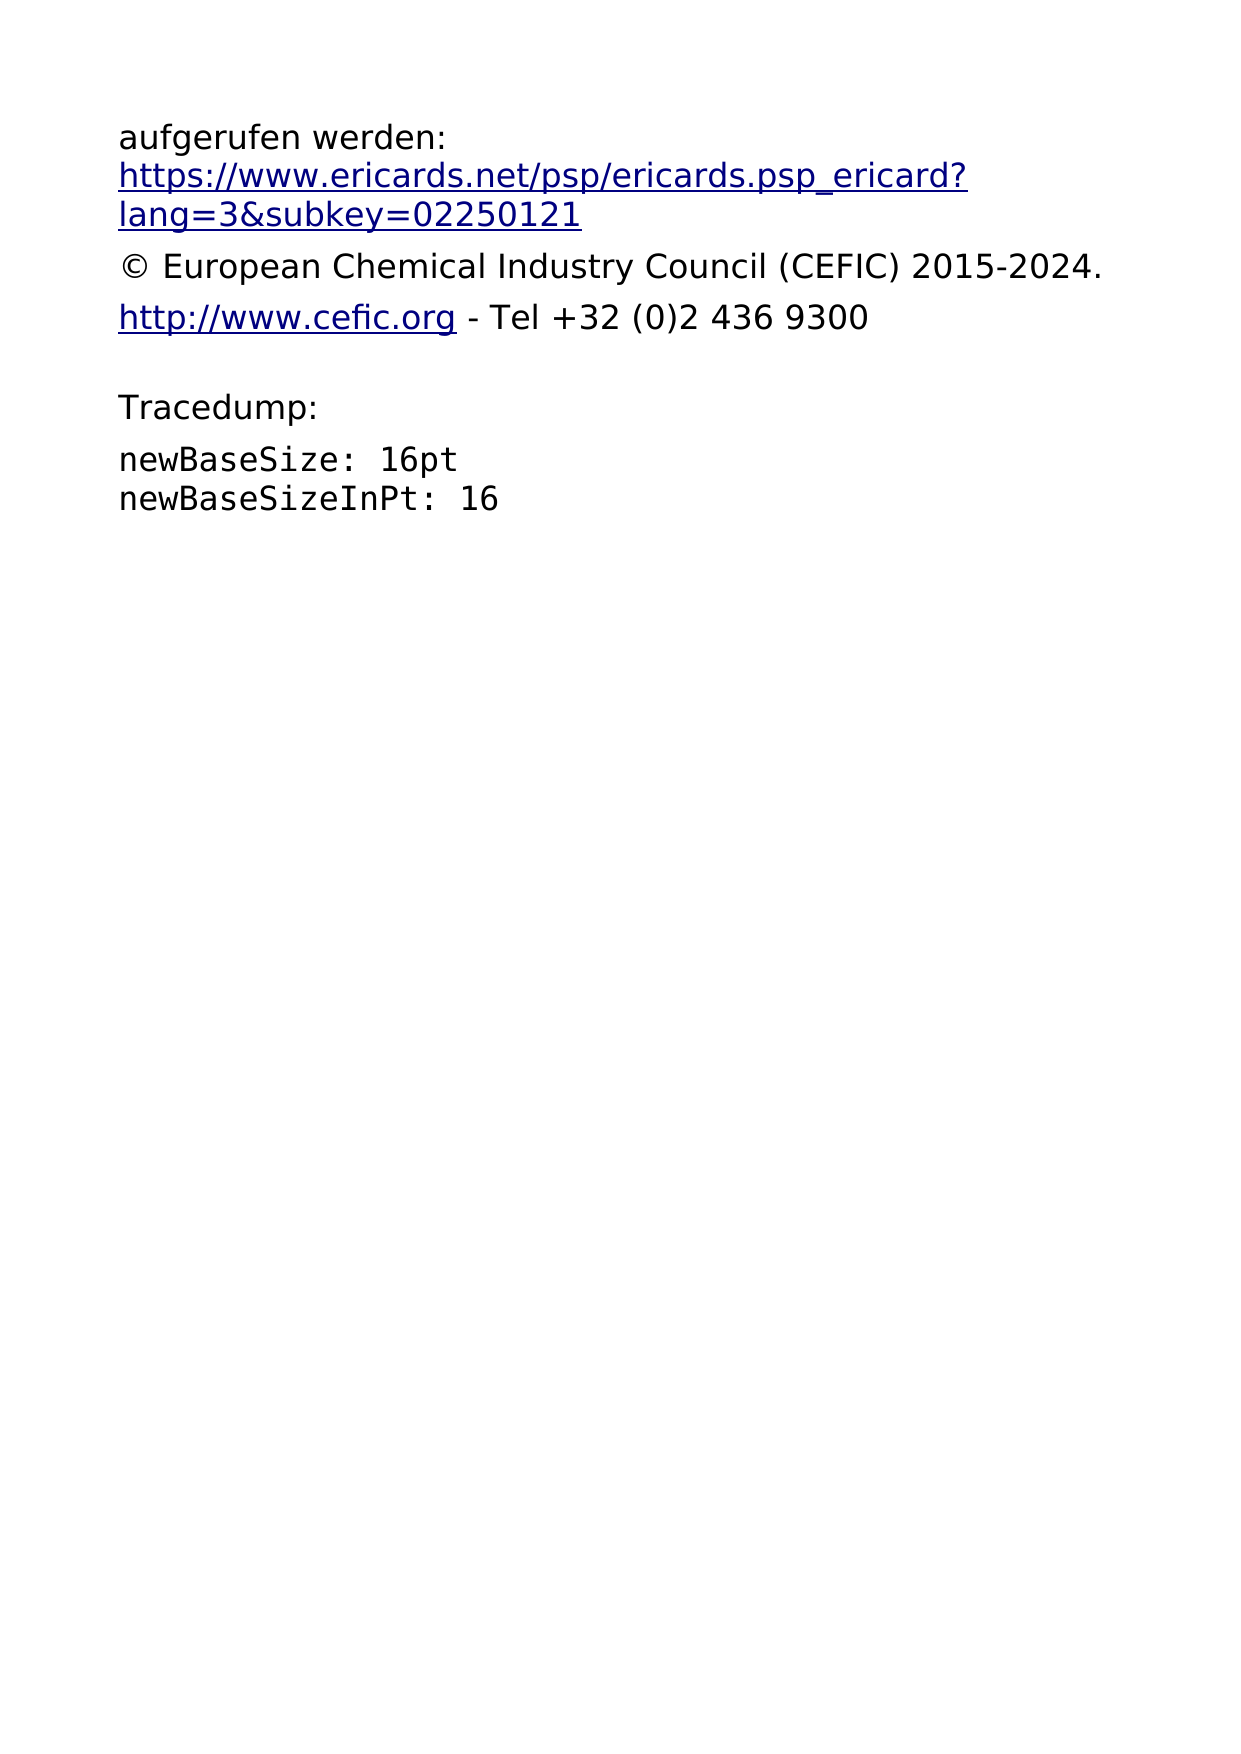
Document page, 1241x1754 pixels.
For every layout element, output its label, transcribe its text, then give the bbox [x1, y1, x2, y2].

text Tracedump: [118, 350, 1122, 428]
text newBaseSize: 16pt newBaseSizeInPt: 16 [118, 440, 1122, 518]
text http://www.cefic.org - Tel +32 (0)2 436 9300 [118, 298, 1122, 337]
text © European Chemical Industry Council (CEFIC) 2015-2024. [118, 247, 1122, 286]
text aufgerufen werden: https://www.ericards.net/psp/ericards.psp_ericard?lang=3&subkey=02250121 [118, 118, 1122, 235]
